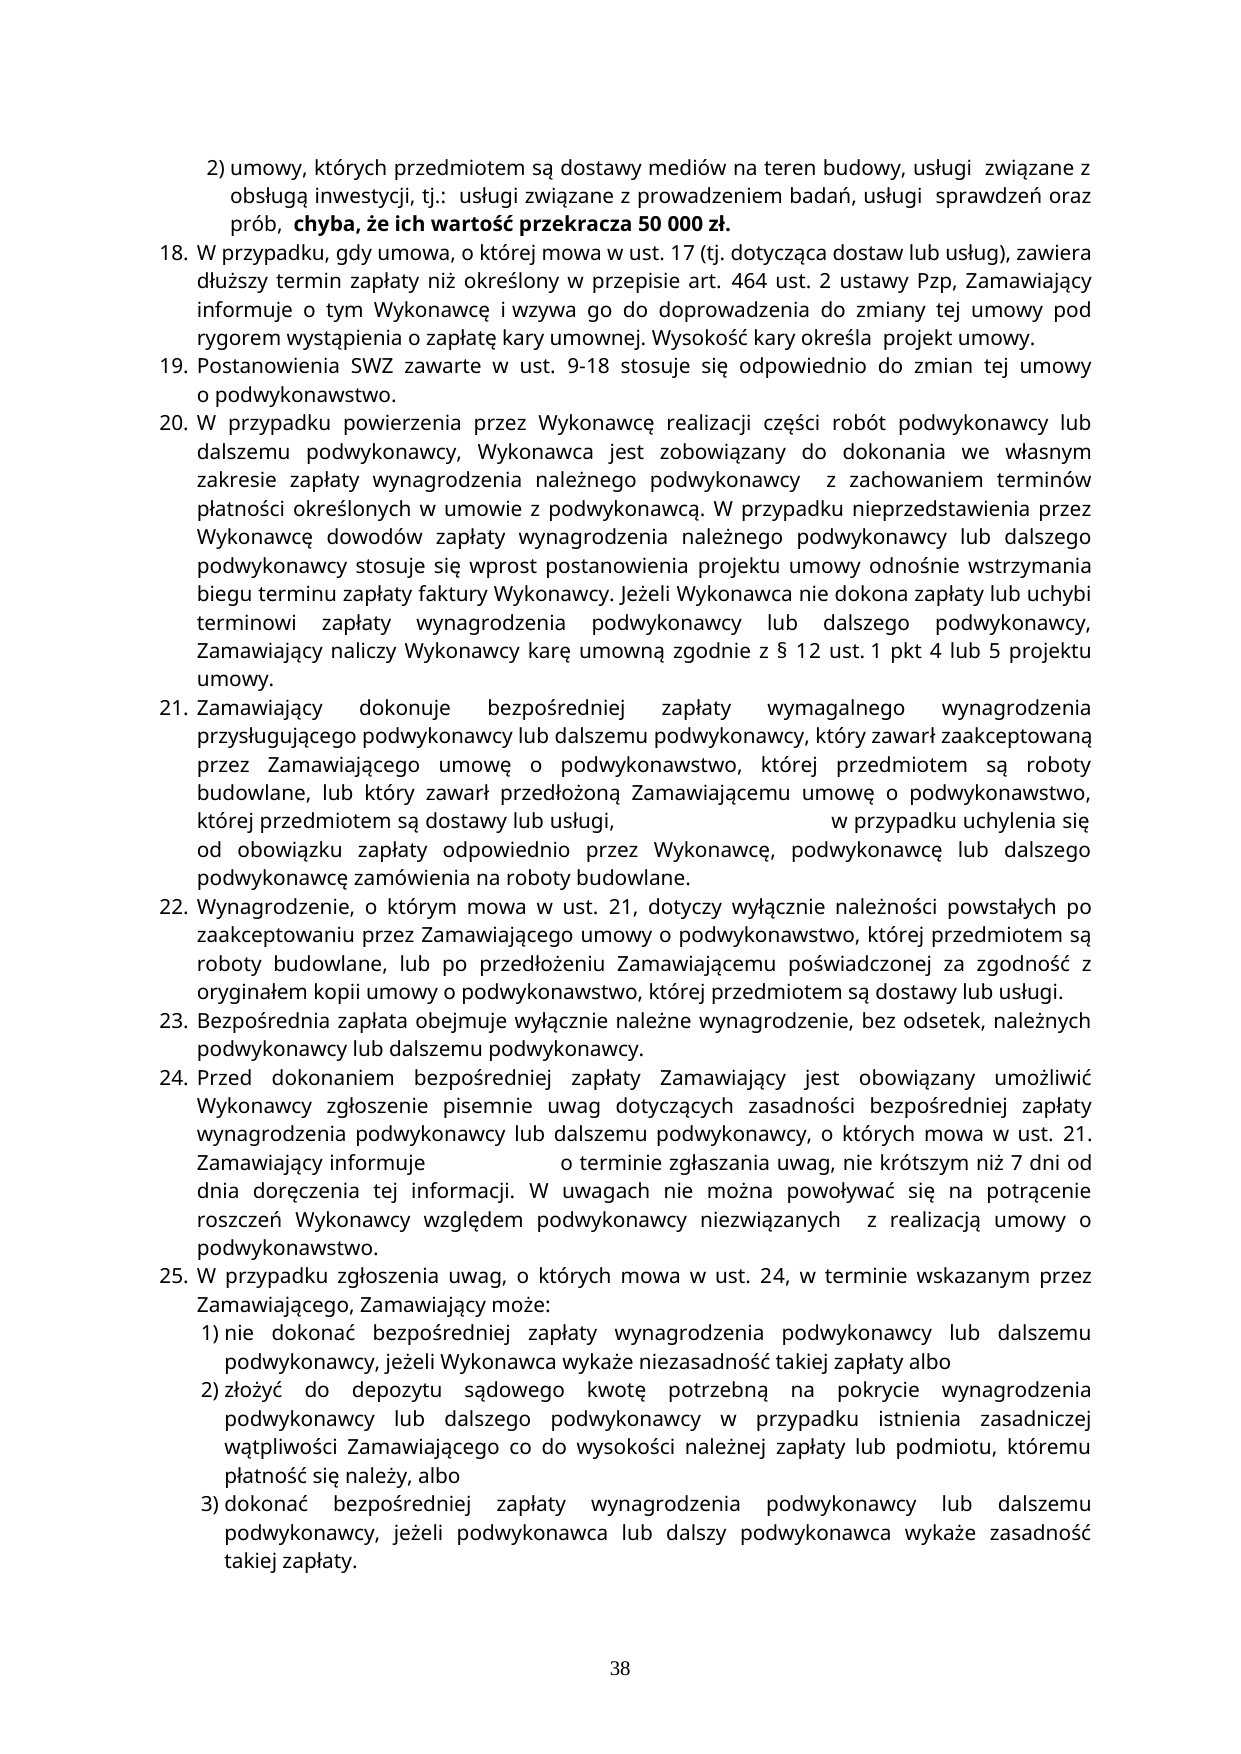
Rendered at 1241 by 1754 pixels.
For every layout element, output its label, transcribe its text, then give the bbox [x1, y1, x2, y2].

list Przed dokonaniem bezpośredniej zapłaty Zamawiający jest obowiązany umożliwić Wykonawcy zgłoszenie pisemnie uwag dotyczących zasadności bezpośredniej zapłaty wynagrodzenia podwykonawcy lub dalszemu podwykonawcy, o których mowa w ust. 21. Zamawiający informuje o terminie zgłaszania uwag, nie krótszym niż 7 dni od dnia doręczenia tej informacji. W uwagach nie można powoływać się na potrącenie roszczeń Wykonawcy względem podwykonawcy niezwiązanych z realizacją umowy o podwykonawstwo. [159, 1063, 1092, 1262]
list Postanowienia SWZ zawarte w ust. 9-18 stosuje się odpowiednio do zmian tej umowy o podwykonawstwo. [159, 352, 1092, 408]
list Zamawiający dokonuje bezpośredniej zapłaty wymagalnego wynagrodzenia przysługującego podwykonawcy lub dalszemu podwykonawcy, który zawarł zaakceptowaną przez Zamawiającego umowę o podwykonawstwo, której przedmiotem są roboty budowlane, lub który zawarł przedłożoną Zamawiającemu umowę o podwykonawstwo, której przedmiotem są dostawy lub usługi, w przypadku uchylenia się od obowiązku zapłaty odpowiednio przez Wykonawcę, podwykonawcę lub dalszego podwykonawcę zamówienia na roboty budowlane. [159, 693, 1092, 892]
list W przypadku, gdy umowa, o której mowa w ust. 17 (tj. dotycząca dostaw lub usług), zawiera dłuższy termin zapłaty niż określony w przepisie art. 464 ust. 2 ustawy Pzp, Zamawiający informuje o tym Wykonawcę i wzywa go do doprowadzenia do zmiany tej umowy pod rygorem wystąpienia o zapłatę kary umownej. Wysokość kary określa projekt umowy. [159, 238, 1092, 352]
list umowy, których przedmiotem są dostawy mediów na teren budowy, usługi związane z obsługą inwestycji, tj.: usługi związane z prowadzeniem badań, usługi sprawdzeń oraz prób, chyba, że ich wartość przekracza 50 000 zł. [206, 153, 1092, 238]
list W przypadku zgłoszenia uwag, o których mowa w ust. 24, w terminie wskazanym przez Zamawiającego, Zamawiający może: [159, 1262, 1092, 1318]
list Bezpośrednia zapłata obejmuje wyłącznie należne wynagrodzenie, bez odsetek, należnych podwykonawcy lub dalszemu podwykonawcy. [159, 1006, 1092, 1063]
list W przypadku powierzenia przez Wykonawcę realizacji części robót podwykonawcy lub dalszemu podwykonawcy, Wykonawca jest zobowiązany do dokonania we własnym zakresie zapłaty wynagrodzenia należnego podwykonawcy z zachowaniem terminów płatności określonych w umowie z podwykonawcą. W przypadku nieprzedstawienia przez Wykonawcę dowodów zapłaty wynagrodzenia należnego podwykonawcy lub dalszego podwykonawcy stosuje się wprost postanowienia projektu umowy odnośnie wstrzymania biegu terminu zapłaty faktury Wykonawcy. Jeżeli Wykonawca nie dokona zapłaty lub uchybi terminowi zapłaty wynagrodzenia podwykonawcy lub dalszego podwykonawcy, Zamawiający naliczy Wykonawcy karę umowną zgodnie z § 12 ust. 1 pkt 4 lub 5 projektu umowy. [159, 408, 1092, 693]
list Wynagrodzenie, o którym mowa w ust. 21, dotyczy wyłącznie należności powstałych po zaakceptowaniu przez Zamawiającego umowy o podwykonawstwo, której przedmiotem są roboty budowlane, lub po przedłożeniu Zamawiającemu poświadczonej za zgodność z oryginałem kopii umowy o podwykonawstwo, której przedmiotem są dostawy lub usługi. [159, 892, 1092, 1006]
list dokonać bezpośredniej zapłaty wynagrodzenia podwykonawcy lub dalszemu podwykonawcy, jeżeli podwykonawca lub dalszy podwykonawca wykaże zasadność takiej zapłaty. [201, 1489, 1092, 1574]
list złożyć do depozytu sądowego kwotę potrzebną na pokrycie wynagrodzenia podwykonawcy lub dalszego podwykonawcy w przypadku istnienia zasadniczej wątpliwości Zamawiającego co do wysokości należnej zapłaty lub podmiotu, któremu płatność się należy, albo [201, 1375, 1092, 1489]
list nie dokonać bezpośredniej zapłaty wynagrodzenia podwykonawcy lub dalszemu podwykonawcy, jeżeli Wykonawca wykaże niezasadność takiej zapłaty albo [201, 1318, 1092, 1375]
